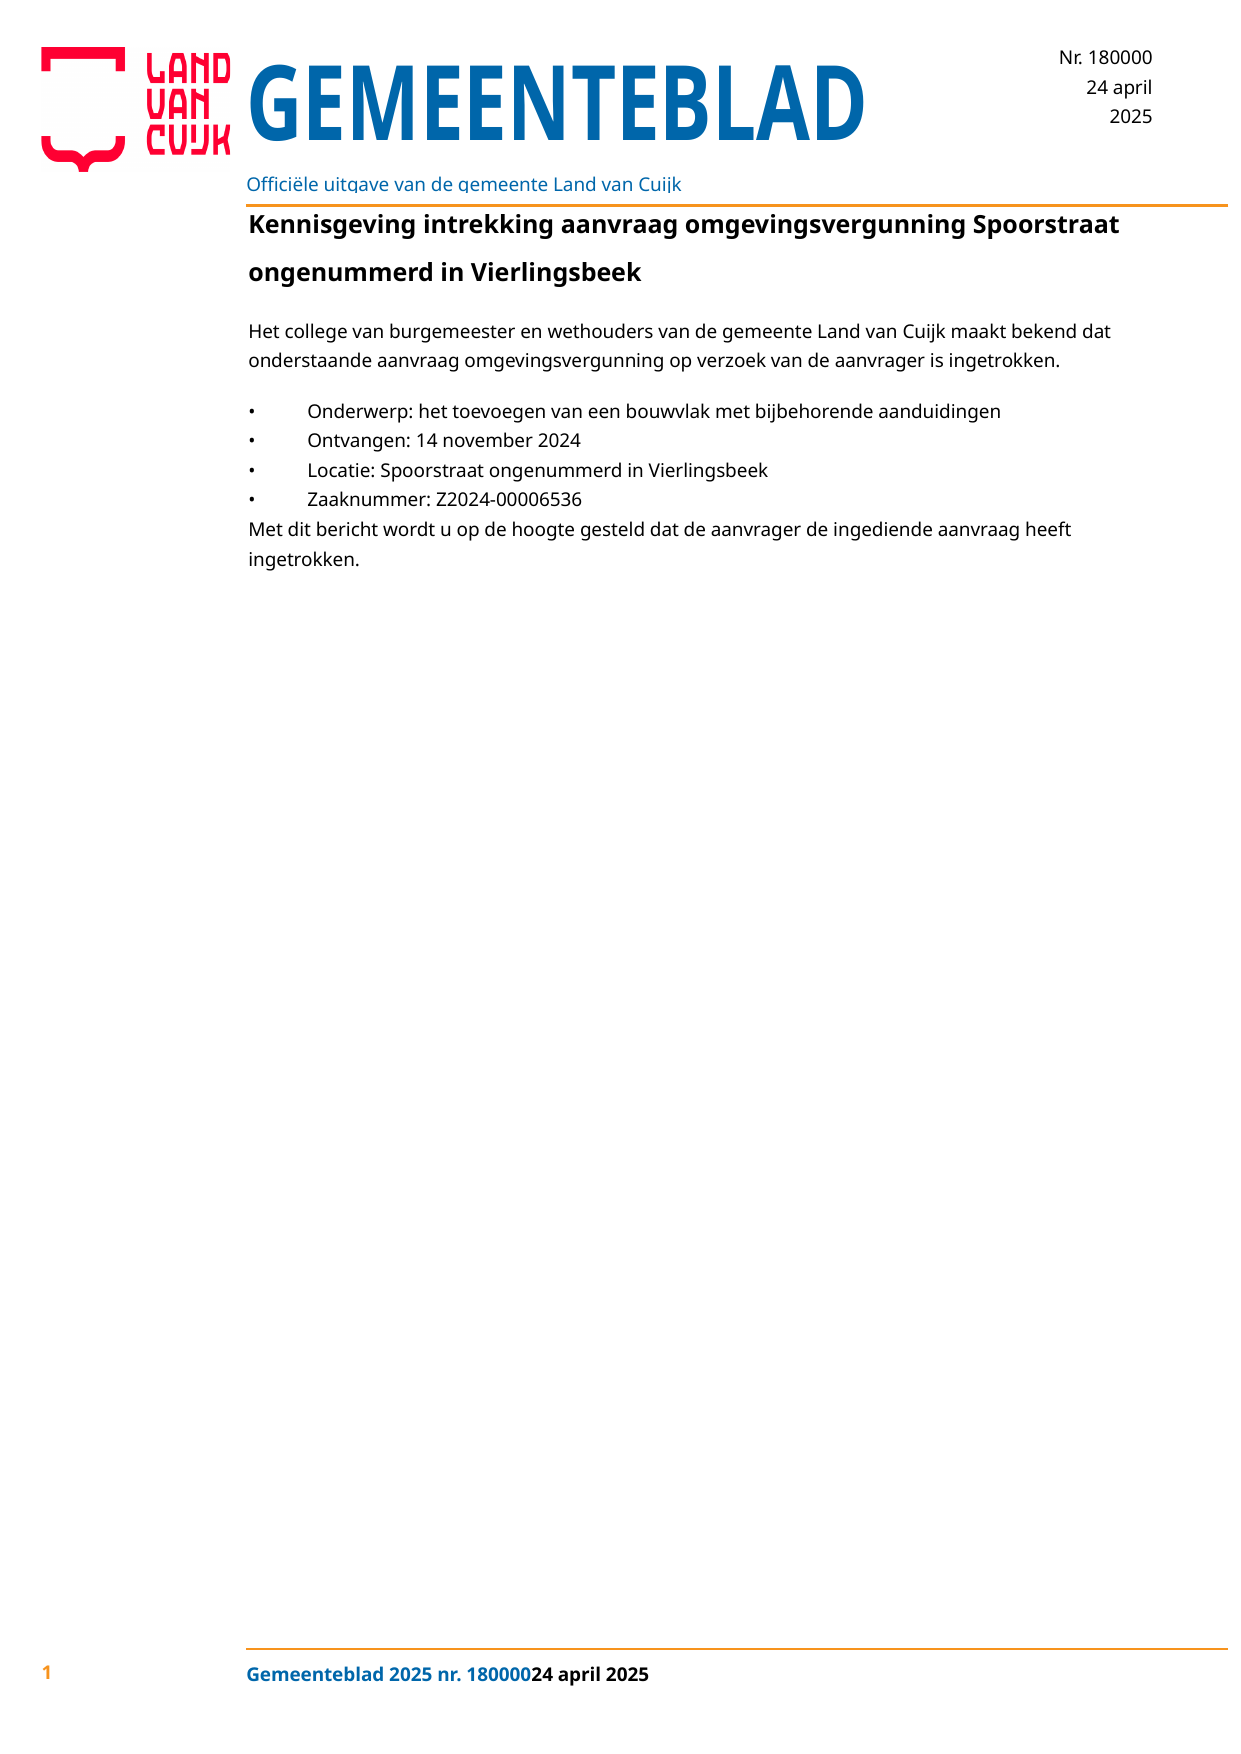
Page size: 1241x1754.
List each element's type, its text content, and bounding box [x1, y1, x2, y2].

list Locatie: Spoorstraat ongenummerd in Vierlingsbeek [248, 457, 1152, 483]
list Onderwerp: het toevoegen van een bouwvlak met bijbehorende aanduidingen [248, 398, 1152, 424]
list Ontvangen: 14 november 2024 [248, 427, 1152, 453]
list Zaaknummer: Z2024-00006536 [248, 487, 1152, 512]
text Met dit bericht wordt u op de hoogte gesteld dat de aanvrager de ingediende aanvraag heeft ingetrokken. [248, 516, 1152, 572]
picture [41, 47, 231, 172]
text Het college van burgemeester en wethouders van de gemeente Land van Cuijk maakt bekend dat onderstaande aanvraag omgevingsvergunning op verzoek van de aanvrager is ingetrokken. [248, 318, 1152, 373]
text Kennisgeving intrekking aanvraag omgevingsvergunning Spoorstraat ongenummerd in Vierlingsbeek [248, 207, 1152, 288]
